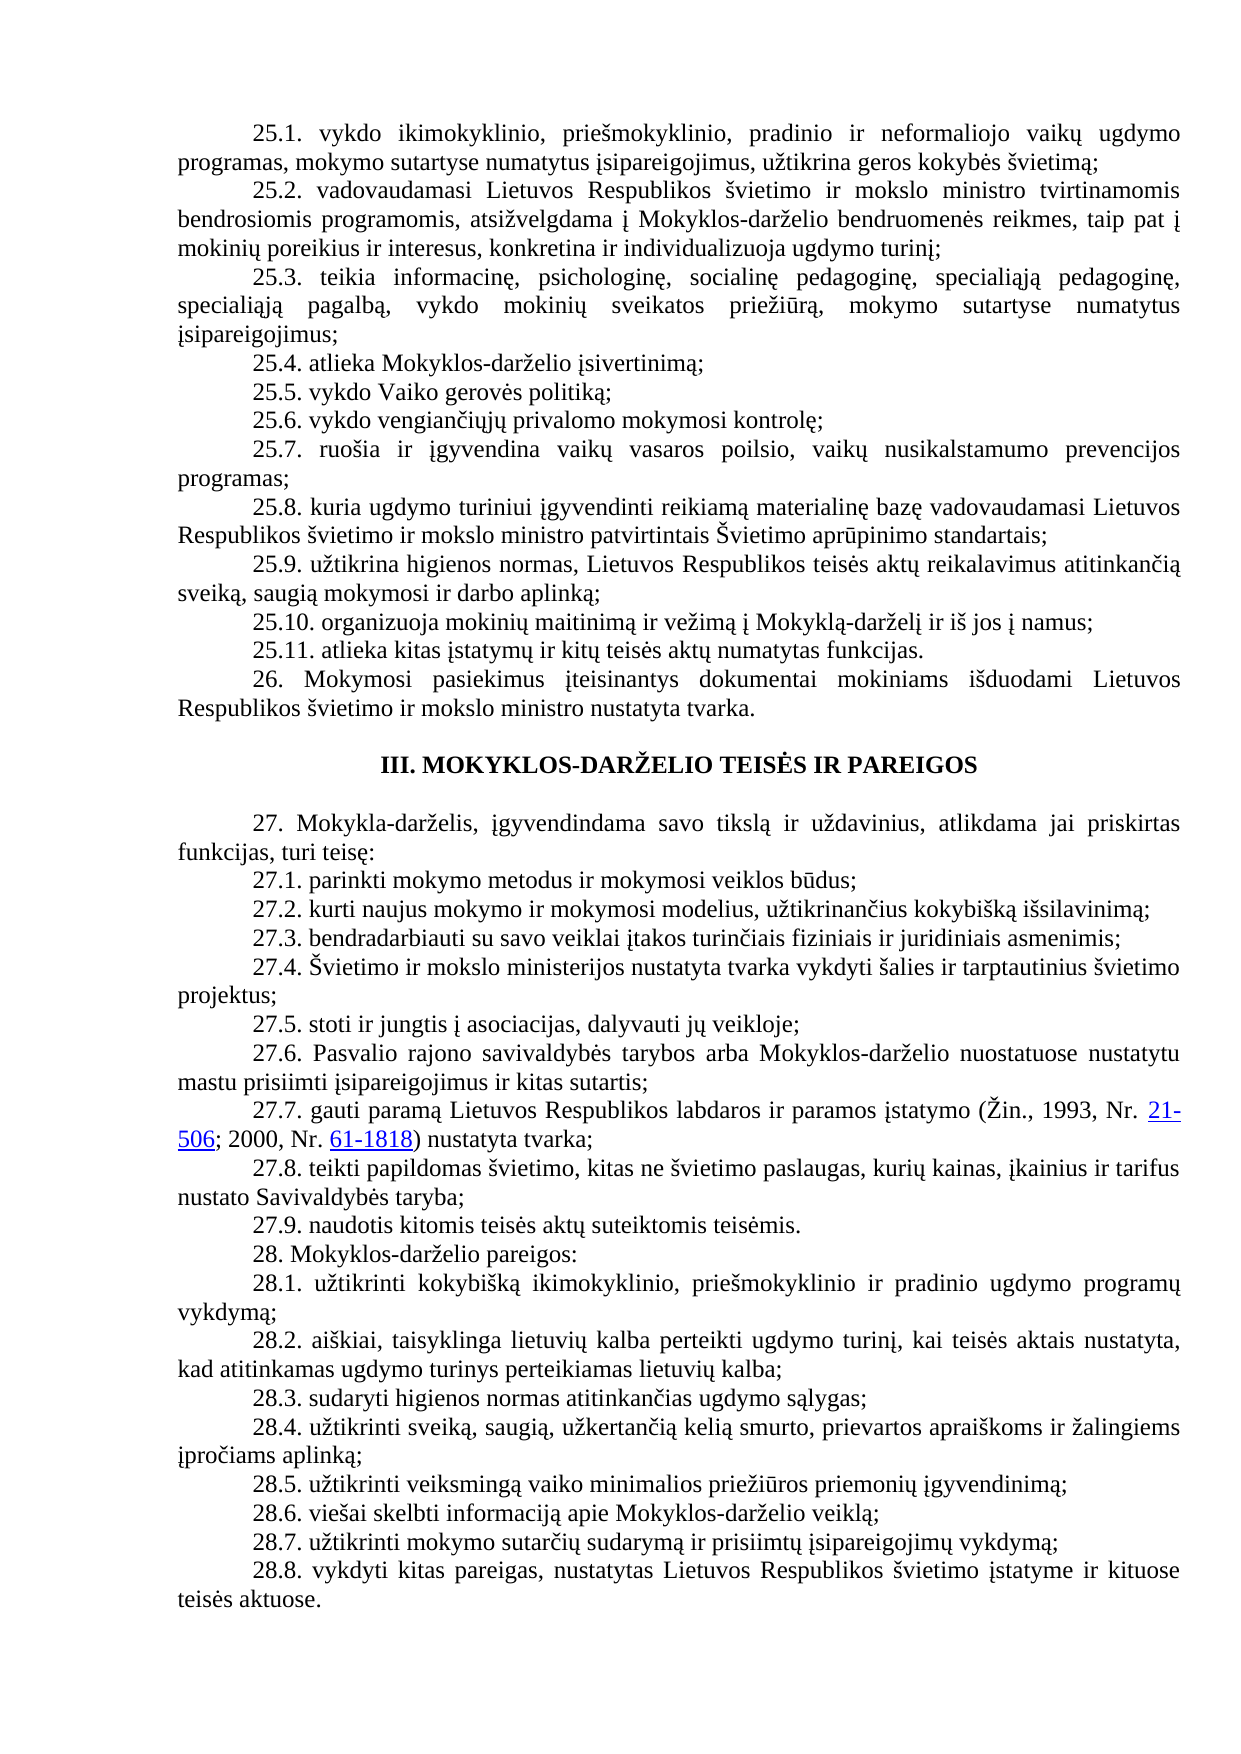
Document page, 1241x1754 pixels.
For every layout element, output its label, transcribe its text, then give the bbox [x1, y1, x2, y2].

text 27.8. teikti papildomas švietimo, kitas ne švietimo paslaugas, kurių kainas, įkainius ir tarifus nustato Savivaldybės taryba; [177, 1153, 1181, 1211]
text 25.7. ruošia ir įgyvendina vaikų vasaros poilsio, vaikų nusikalstamumo prevencijos programas; [177, 434, 1181, 492]
text 27.5. stoti ir jungtis į asociacijas, dalyvauti jų veikloje; [177, 1009, 1181, 1038]
text 27.6. Pasvalio rajono savivaldybės tarybos arba Mokyklos-darželio nuostatuose nustatytu mastu prisiimti įsipareigojimus ir kitas sutartis; [177, 1038, 1181, 1096]
text 28.6. viešai skelbti informaciją apie Mokyklos-darželio veiklą; [177, 1498, 1181, 1527]
text 28. Mokyklos-darželio pareigos: [177, 1239, 1181, 1268]
text 25.1. vykdo ikimokyklinio, priešmokyklinio, pradinio ir neformaliojo vaikų ugdymo programas, mokymo sutartyse numatytus įsipareigojimus, užtikrina geros kokybės švietimą; [177, 118, 1181, 176]
text 28.7. užtikrinti mokymo sutarčių sudarymą ir prisiimtų įsipareigojimų vykdymą; [177, 1527, 1181, 1556]
text 25.10. organizuoja mokinių maitinimą ir vežimą į Mokyklą-darželį ir iš jos į namus; [177, 607, 1181, 636]
text 27.9. naudotis kitomis teisės aktų suteiktomis teisėmis. [177, 1211, 1181, 1239]
text 27.4. Švietimo ir mokslo ministerijos nustatyta tvarka vykdyti šalies ir tarptautinius švietimo projektus; [177, 952, 1181, 1009]
text 28.3. sudaryti higienos normas atitinkančias ugdymo sąlygas; [177, 1383, 1181, 1412]
text 27.3. bendradarbiauti su savo veiklai įtakos turinčiais fiziniais ir juridiniais asmenimis; [177, 923, 1181, 952]
text 27.7. gauti paramą Lietuvos Respublikos labdaros ir paramos įstatymo (Žin., 1993, Nr. 21-506; 2000, Nr. 61-1818) nustatyta tvarka; [177, 1096, 1181, 1153]
text 28.2. aiškiai, taisyklinga lietuvių kalba perteikti ugdymo turinį, kai teisės aktais nustatyta, kad atitinkamas ugdymo turinys perteikiamas lietuvių kalba; [177, 1326, 1181, 1383]
text 28.5. užtikrinti veiksmingą vaiko minimalios priežiūros priemonių įgyvendinimą; [177, 1469, 1181, 1498]
text 27.1. parinkti mokymo metodus ir mokymosi veiklos būdus; [177, 866, 1181, 894]
text 25.4. atlieka Mokyklos-darželio įsivertinimą; [177, 348, 1181, 377]
text 25.3. teikia informacinę, psichologinę, socialinę pedagoginę, specialiąją pedagoginę, specialiąją pagalbą, vykdo mokinių sveikatos priežiūrą, mokymo sutartyse numatytus įsipareigojimus; [177, 262, 1181, 348]
text 28.4. užtikrinti sveiką, saugią, užkertančią kelią smurto, prievartos apraiškoms ir žalingiems įpročiams aplinką; [177, 1412, 1181, 1469]
text 25.2. vadovaudamasi Lietuvos Respublikos švietimo ir mokslo ministro tvirtinamomis bendrosiomis programomis, atsižvelgdama į Mokyklos-darželio bendruomenės reikmes, taip pat į mokinių poreikius ir interesus, konkretina ir individualizuoja ugdymo turinį; [177, 176, 1181, 262]
text 25.8. kuria ugdymo turiniui įgyvendinti reikiamą materialinę bazę vadovaudamasi Lietuvos Respublikos švietimo ir mokslo ministro patvirtintais Švietimo aprūpinimo standartais; [177, 492, 1181, 549]
text 27.2. kurti naujus mokymo ir mokymosi modelius, užtikrinančius kokybišką išsilavinimą; [177, 894, 1181, 923]
text 25.5. vykdo Vaiko gerovės politiką; [177, 377, 1181, 406]
text 25.9. užtikrina higienos normas, Lietuvos Respublikos teisės aktų reikalavimus atitinkančią sveiką, saugią mokymosi ir darbo aplinką; [177, 549, 1181, 607]
text 25.6. vykdo vengiančiųjų privalomo mokymosi kontrolę; [177, 406, 1181, 434]
text 28.1. užtikrinti kokybišką ikimokyklinio, priešmokyklinio ir pradinio ugdymo programų vykdymą; [177, 1268, 1181, 1326]
text 27. Mokykla-darželis, įgyvendindama savo tikslą ir uždavinius, atlikdama jai priskirtas funkcijas, turi teisę: [177, 808, 1181, 866]
text 28.8. vykdyti kitas pareigas, nustatytas Lietuvos Respublikos švietimo įstatyme ir kituose teisės aktuose. [177, 1556, 1181, 1613]
text III. MOKYKLOS-DARŽELIO TEISĖS IR PAREIGOS [177, 751, 1181, 779]
text 26. Mokymosi pasiekimus įteisinantys dokumentai mokiniams išduodami Lietuvos Respublikos švietimo ir mokslo ministro nustatyta tvarka. [177, 664, 1181, 722]
text 25.11. atlieka kitas įstatymų ir kitų teisės aktų numatytas funkcijas. [177, 636, 1181, 664]
